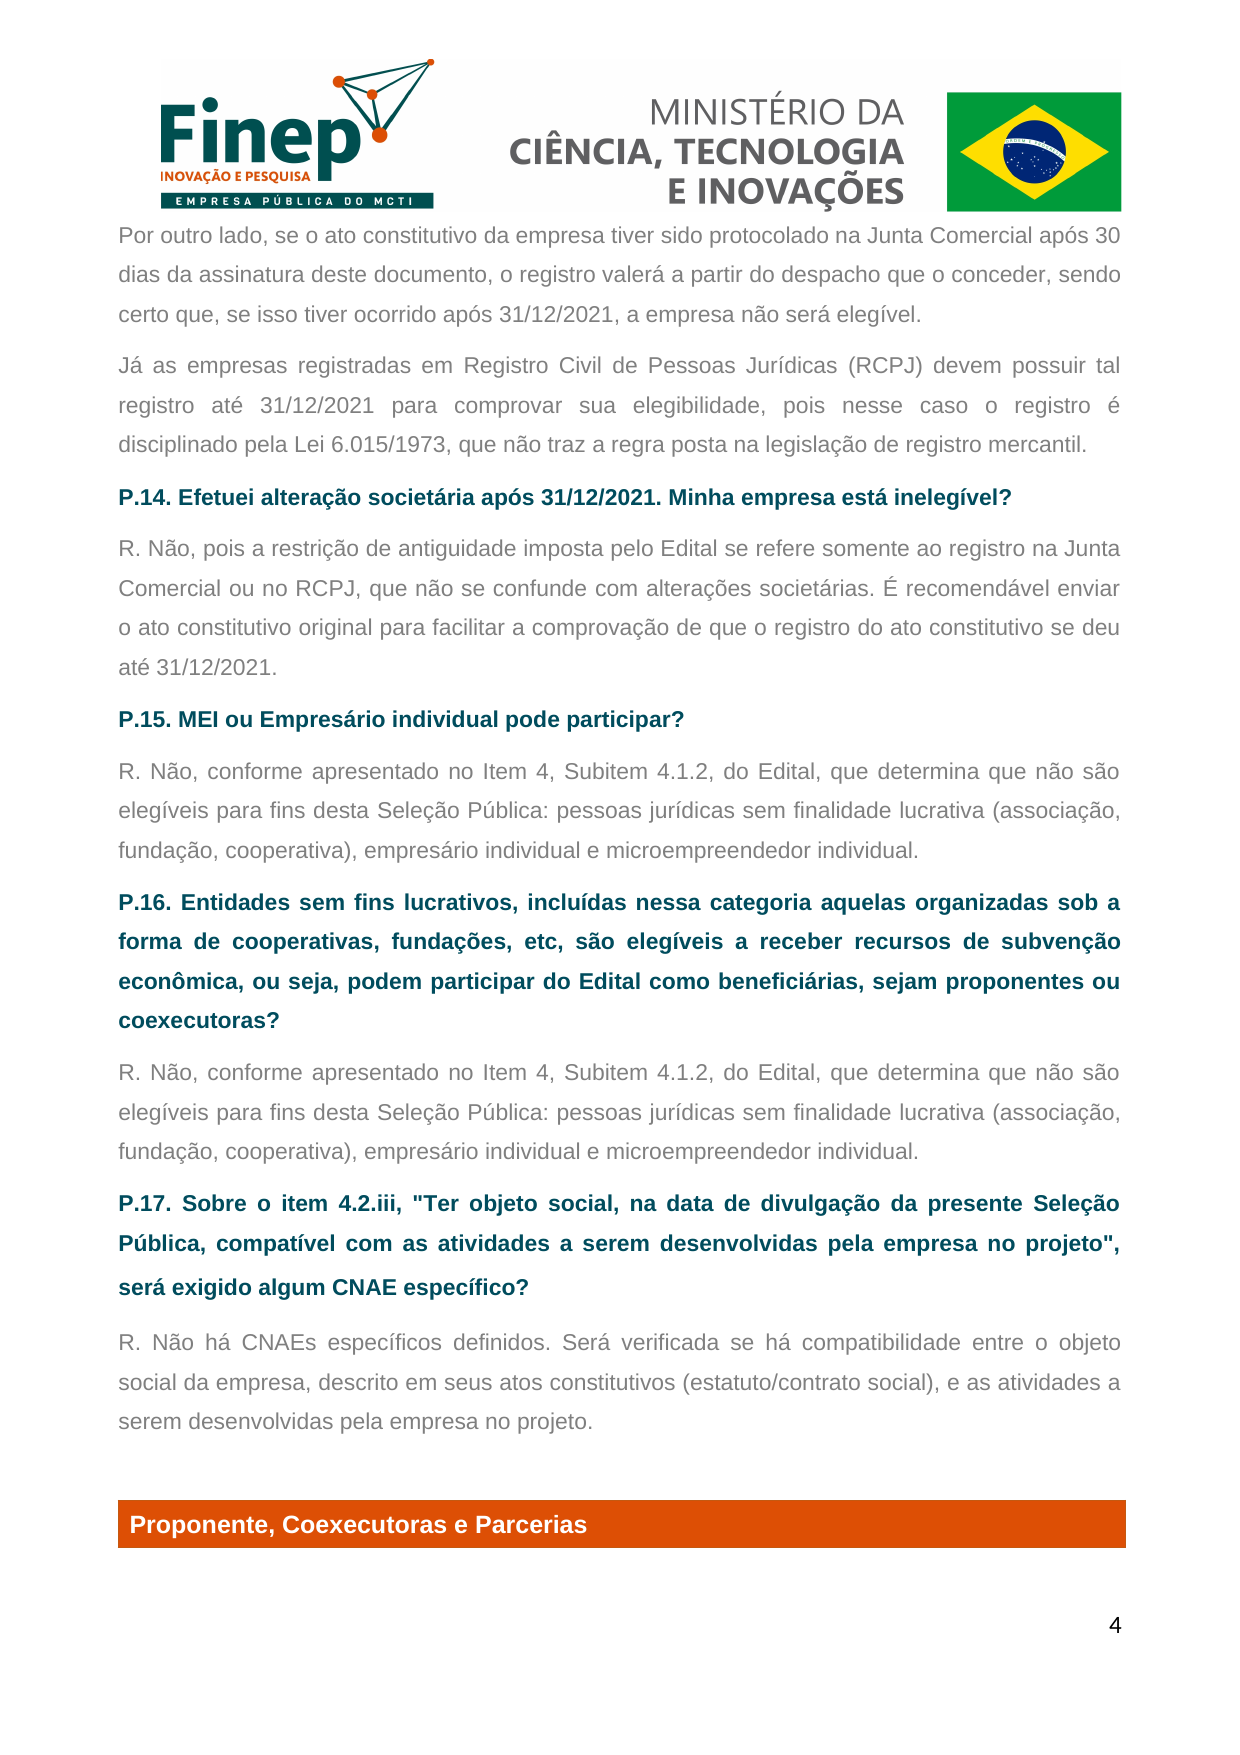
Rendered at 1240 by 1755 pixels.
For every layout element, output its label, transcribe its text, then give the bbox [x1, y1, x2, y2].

text Por outro lado, se o ato constitutivo da empresa tiver sido protocolado na Junta Comercial após 30 dias da assinatura deste documento, o registro valerá a partir do despacho que o conceder, sendo certo que, se isso tiver ocorrido após 31/12/2021, a empresa não será elegível. [118, 222, 1121, 327]
text P.15. MEI ou Empresário individual pode participar? [118, 706, 1121, 732]
text P.16. Entidades sem fins lucrativos, incluídas nessa categoria aquelas organizadas sob a forma de cooperativas, fundações, etc, são elegíveis a receber recursos de subvenção econômica, ou seja, podem participar do Edital como beneficiárias, sejam proponentes ou coexecutoras? [118, 889, 1121, 1033]
text P.17. Sobre o item 4.2.iii, "Ter objeto social, na data de divulgação da presente Seleção Pública, compatível com as atividades a serem desenvolvidas pela empresa no projeto", será exigido algum CNAE específico? [118, 1190, 1121, 1302]
text R. Não há CNAEs específicos definidos. Será verificada se há compatibilidade entre o objeto social da empresa, descrito em seus atos constitutivos (estatuto/contrato social), e as atividades a serem desenvolvidas pela empresa no projeto. [118, 1329, 1121, 1435]
text Já as empresas registradas em Registro Civil de Pessoas Jurídicas (RCPJ) devem possuir tal registro até 31/12/2021 para comprovar sua elegibilidade, pois nesse caso o registro é disciplinado pela Lei 6.015/1973, que não traz a regra posta na legislação de registro mercantil. [118, 352, 1121, 458]
text P.14. Efetuei alteração societária após 31/12/2021. Minha empresa está inelegível? [118, 483, 1121, 510]
text R. Não, conforme apresentado no Item 4, Subitem 4.1.2, do Edital, que determina que não são elegíveis para fins desta Seleção Pública: pessoas jurídicas sem finalidade lucrativa (associação, fundação, cooperativa), empresário individual e microempreendedor individual. [118, 1059, 1121, 1164]
text R. Não, conforme apresentado no Item 4, Subitem 4.1.2, do Edital, que determina que não são elegíveis para fins desta Seleção Pública: pessoas jurídicas sem finalidade lucrativa (associação, fundação, cooperativa), empresário individual e microempreendedor individual. [118, 758, 1121, 863]
text R. Não, pois a restrição de antiguidade imposta pelo Edital se refere somente ao registro na Junta Comercial ou no RCPJ, que não se confunde com alterações societárias. É recomendável enviar o ato constitutivo original para facilitar a comprovação de que o registro do ato constitutivo se deu até 31/12/2021. [118, 535, 1121, 680]
table_header Proponente, Coexecutoras e Parcerias [119, 1501, 1125, 1547]
